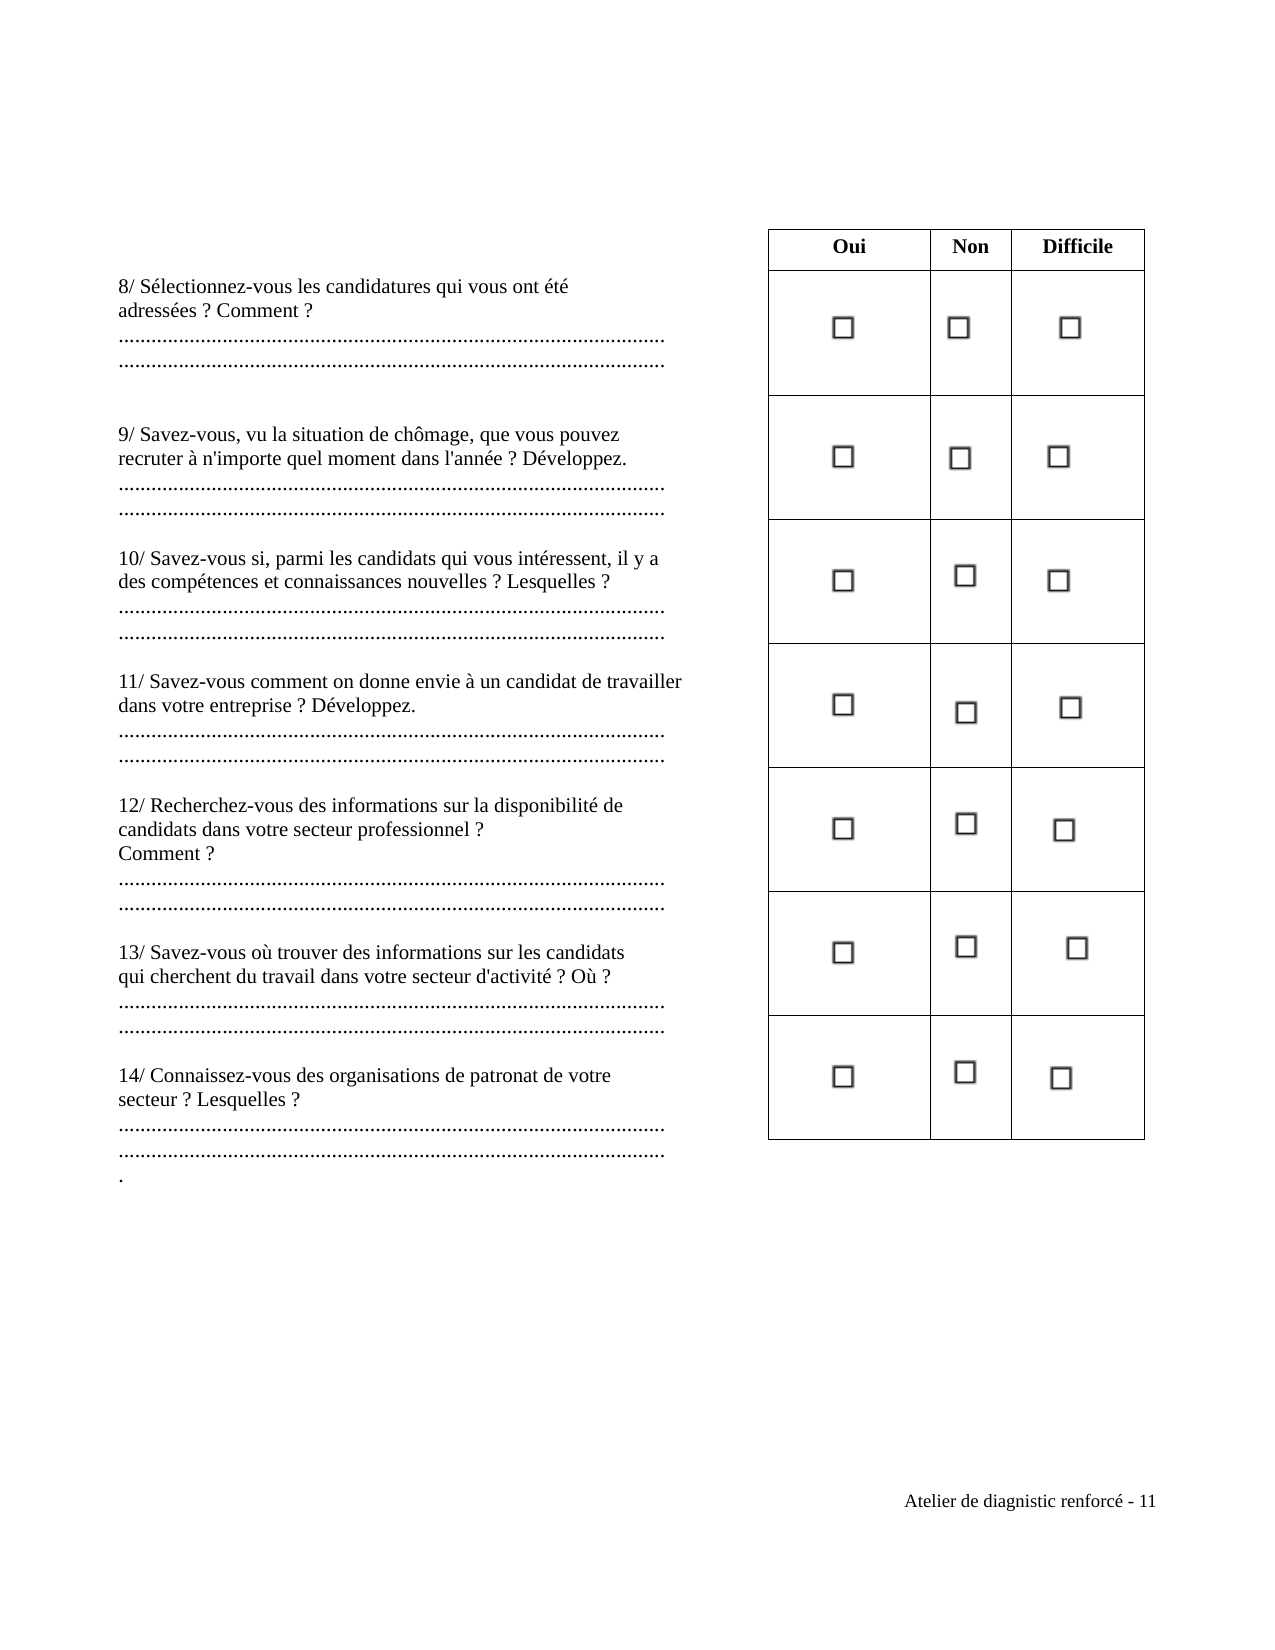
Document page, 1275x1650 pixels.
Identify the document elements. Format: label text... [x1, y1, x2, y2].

picture [949, 806, 984, 841]
table_cell [769, 396, 930, 518]
text .................................................................................................... [118, 988, 768, 1013]
table_cell [769, 892, 930, 1015]
picture [943, 441, 978, 476]
table_cell [1012, 271, 1144, 394]
text 11/ Savez-vous comment on donne envie à un candidat de travailler [118, 669, 768, 693]
picture [949, 695, 984, 730]
picture [826, 811, 861, 846]
text 9/ Savez-vous, vu la situation de chômage, que vous pouvez recruter à n'importe quel moment dans l'année ? Développez. [118, 398, 768, 470]
text .................................................................................................... [118, 593, 768, 619]
table_cell [931, 396, 1011, 518]
text .................................................................................................... [118, 865, 768, 890]
text .................................................................................................... [118, 347, 768, 372]
text .................................................................................................... [118, 619, 768, 644]
text dans votre entreprise ? Développez. [118, 693, 768, 717]
table_cell [931, 892, 1011, 963]
table_cell [1012, 644, 1144, 767]
text 10/ Savez-vous si, parmi les candidats qui vous intéressent, il y a [118, 545, 768, 569]
text 13/ Savez-vous où trouver des informations sur les candidats [118, 916, 768, 964]
table_header Oui [769, 230, 930, 270]
table_cell [769, 271, 930, 394]
table_cell [769, 520, 930, 643]
picture [948, 1054, 983, 1090]
table_cell [931, 520, 1011, 558]
picture [941, 310, 977, 345]
text . [118, 1162, 1157, 1187]
picture [826, 563, 861, 598]
picture [1047, 812, 1082, 848]
table_cell [1012, 520, 1144, 643]
text .................................................................................................... [118, 717, 768, 742]
text 12/ Recherchez-vous des informations sur la disponibilité de [118, 793, 768, 817]
table_cell [1012, 1016, 1144, 1139]
picture [826, 439, 861, 474]
table_cell [1012, 892, 1144, 1015]
picture [1044, 1061, 1079, 1096]
picture [826, 310, 861, 345]
text .................................................................................................... [118, 1013, 768, 1038]
table_cell [769, 1016, 930, 1059]
picture [1053, 690, 1089, 725]
table_cell [769, 1060, 930, 1139]
table_header Difficile [1012, 230, 1144, 270]
text .................................................................................................... [118, 742, 768, 768]
picture [1053, 310, 1088, 345]
table_cell [769, 644, 930, 687]
text candidats dans votre secteur professionnel ? Comment ? [118, 817, 768, 865]
table_cell [931, 768, 1011, 891]
text des compétences et connaissances nouvelles ? Lesquelles ? [118, 569, 768, 593]
text qui cherchent du travail dans votre secteur d'activité ? Où ? [118, 964, 768, 988]
table_cell [769, 768, 930, 891]
table_cell [769, 688, 930, 767]
text .................................................................................................... [118, 322, 768, 347]
picture [948, 558, 983, 593]
text .................................................................................................... [118, 470, 768, 495]
picture [826, 687, 861, 722]
table_cell [1012, 768, 1144, 891]
picture [949, 929, 984, 964]
text .................................................................................................... [118, 890, 768, 916]
picture [1041, 439, 1077, 474]
text .................................................................................................... [118, 1111, 768, 1137]
text 14/ Connaissez-vous des organisations de patronat de votre secteur ? Lesquelles ? [118, 1063, 768, 1111]
text .................................................................................................... [118, 495, 768, 520]
picture [1060, 930, 1095, 966]
table_cell [931, 1016, 1011, 1139]
text .................................................................................................... [118, 1137, 768, 1162]
table_cell [931, 644, 1011, 729]
table_cell [931, 559, 1011, 643]
table_cell [931, 730, 1011, 767]
picture [826, 935, 861, 970]
table_header Non [931, 230, 1011, 270]
table_cell [931, 271, 1011, 394]
picture [826, 1059, 861, 1094]
table_cell [931, 964, 1011, 1015]
text Atelier de diagnistic renforcé - 11 [118, 1489, 1157, 1511]
table_cell [1012, 396, 1144, 518]
picture [1041, 563, 1077, 598]
text 8/ Sélectionnez-vous les candidatures qui vous ont été adressées ? Comment ? [118, 274, 768, 322]
